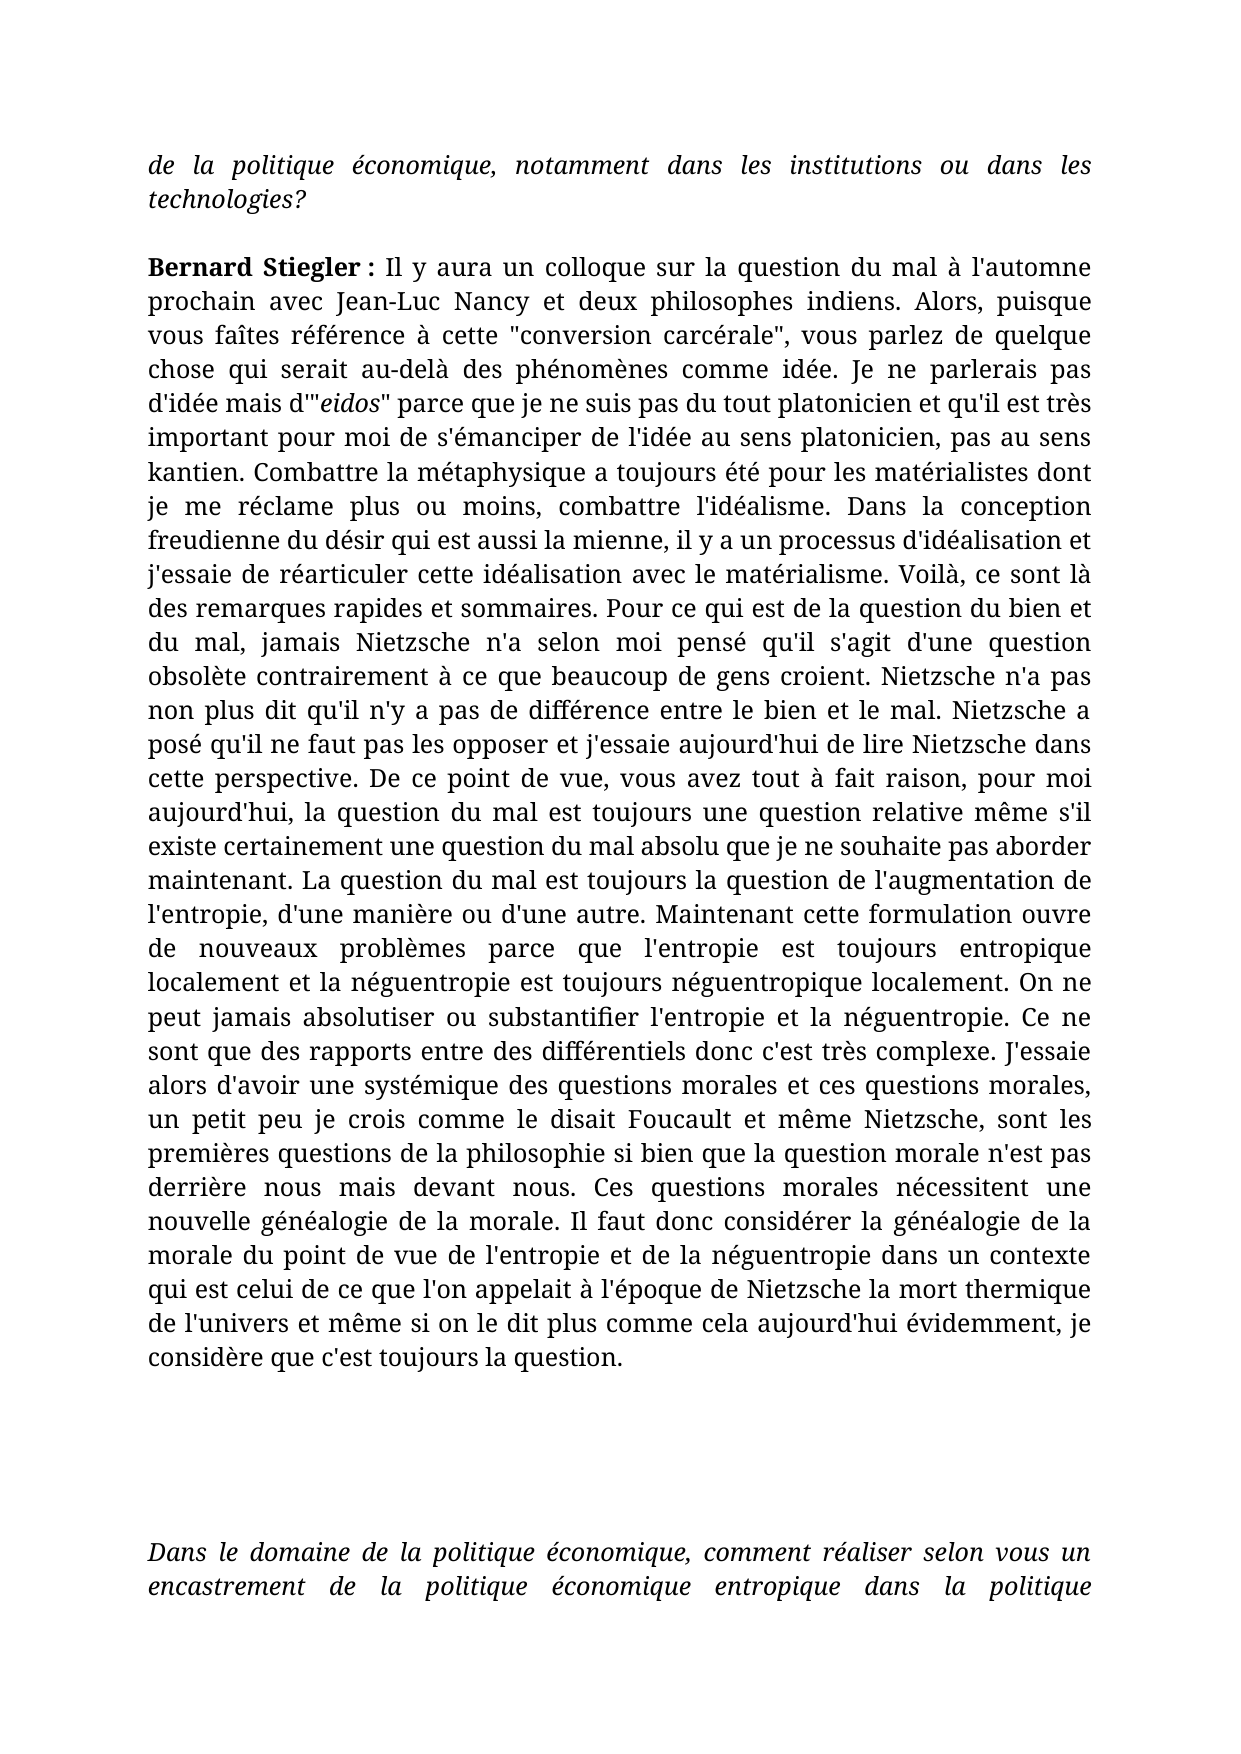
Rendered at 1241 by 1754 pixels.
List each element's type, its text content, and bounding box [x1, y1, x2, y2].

text Dans le domaine de la politique économique, comment réaliser selon vous un encastrement de la politique économique entropique dans la politique [148, 1534, 1093, 1602]
text Bernard Stiegler : Il y aura un colloque sur la question du mal à l'automne prochain avec Jean-Luc Nancy et deux philosophes indiens. Alors, puisque vous faîtes référence à cette "conversion carcérale", vous parlez de quelque chose qui serait au-delà des phénomènes comme idée. Je ne parlerais pas d'idée mais d'"eidos" parce que je ne suis pas du tout platonicien et qu'il est très important pour moi de s'émanciper de l'idée au sens platonicien, pas au sens kantien. Combattre la métaphysique a toujours été pour les matérialistes dont je me réclame plus ou moins, combattre l'idéalisme. Dans la conception freudienne du désir qui est aussi la mienne, il y a un processus d'idéalisation et j'essaie de réarticuler cette idéalisation avec le matérialisme. Voilà, ce sont là des remarques rapides et sommaires. Pour ce qui est de la question du bien et du mal, jamais Nietzsche n'a selon moi pensé qu'il s'agit d'une question obsolète contrairement à ce que beaucoup de gens croient. Nietzsche n'a pas non plus dit qu'il n'y a pas de différence entre le bien et le mal. Nietzsche a posé qu'il ne faut pas les opposer et j'essaie aujourd'hui de lire Nietzsche dans cette perspective. De ce point de vue, vous avez tout à fait raison, pour moi aujourd'hui, la question du mal est toujours une question relative même s'il existe certainement une question du mal absolu que je ne souhaite pas aborder maintenant. La question du mal est toujours la question de l'augmentation de l'entropie, d'une manière ou d'une autre. Maintenant cette formulation ouvre de nouveaux problèmes parce que l'entropie est toujours entropique localement et la néguentropie est toujours néguentropique localement. On ne peut jamais absolutiser ou substantifier l'entropie et la néguentropie. Ce ne sont que des rapports entre des différentiels donc c'est très complexe. J'essaie alors d'avoir une systémique des questions morales et ces questions morales, un petit peu je crois comme le disait Foucault et même Nietzsche, sont les premières questions de la philosophie si bien que la question morale n'est pas derrière nous mais devant nous. Ces questions morales nécessitent une nouvelle généalogie de la morale. Il faut donc considérer la généalogie de la morale du point de vue de l'entropie et de la néguentropie dans un contexte qui est celui de ce que l'on appelait à l'époque de Nietzsche la mort thermique de l'univers et même si on le dit plus comme cela aujourd'hui évidemment, je considère que c'est toujours la question. [148, 250, 1093, 1374]
text de la politique économique, notamment dans les institutions ou dans les technologies? [148, 148, 1093, 216]
